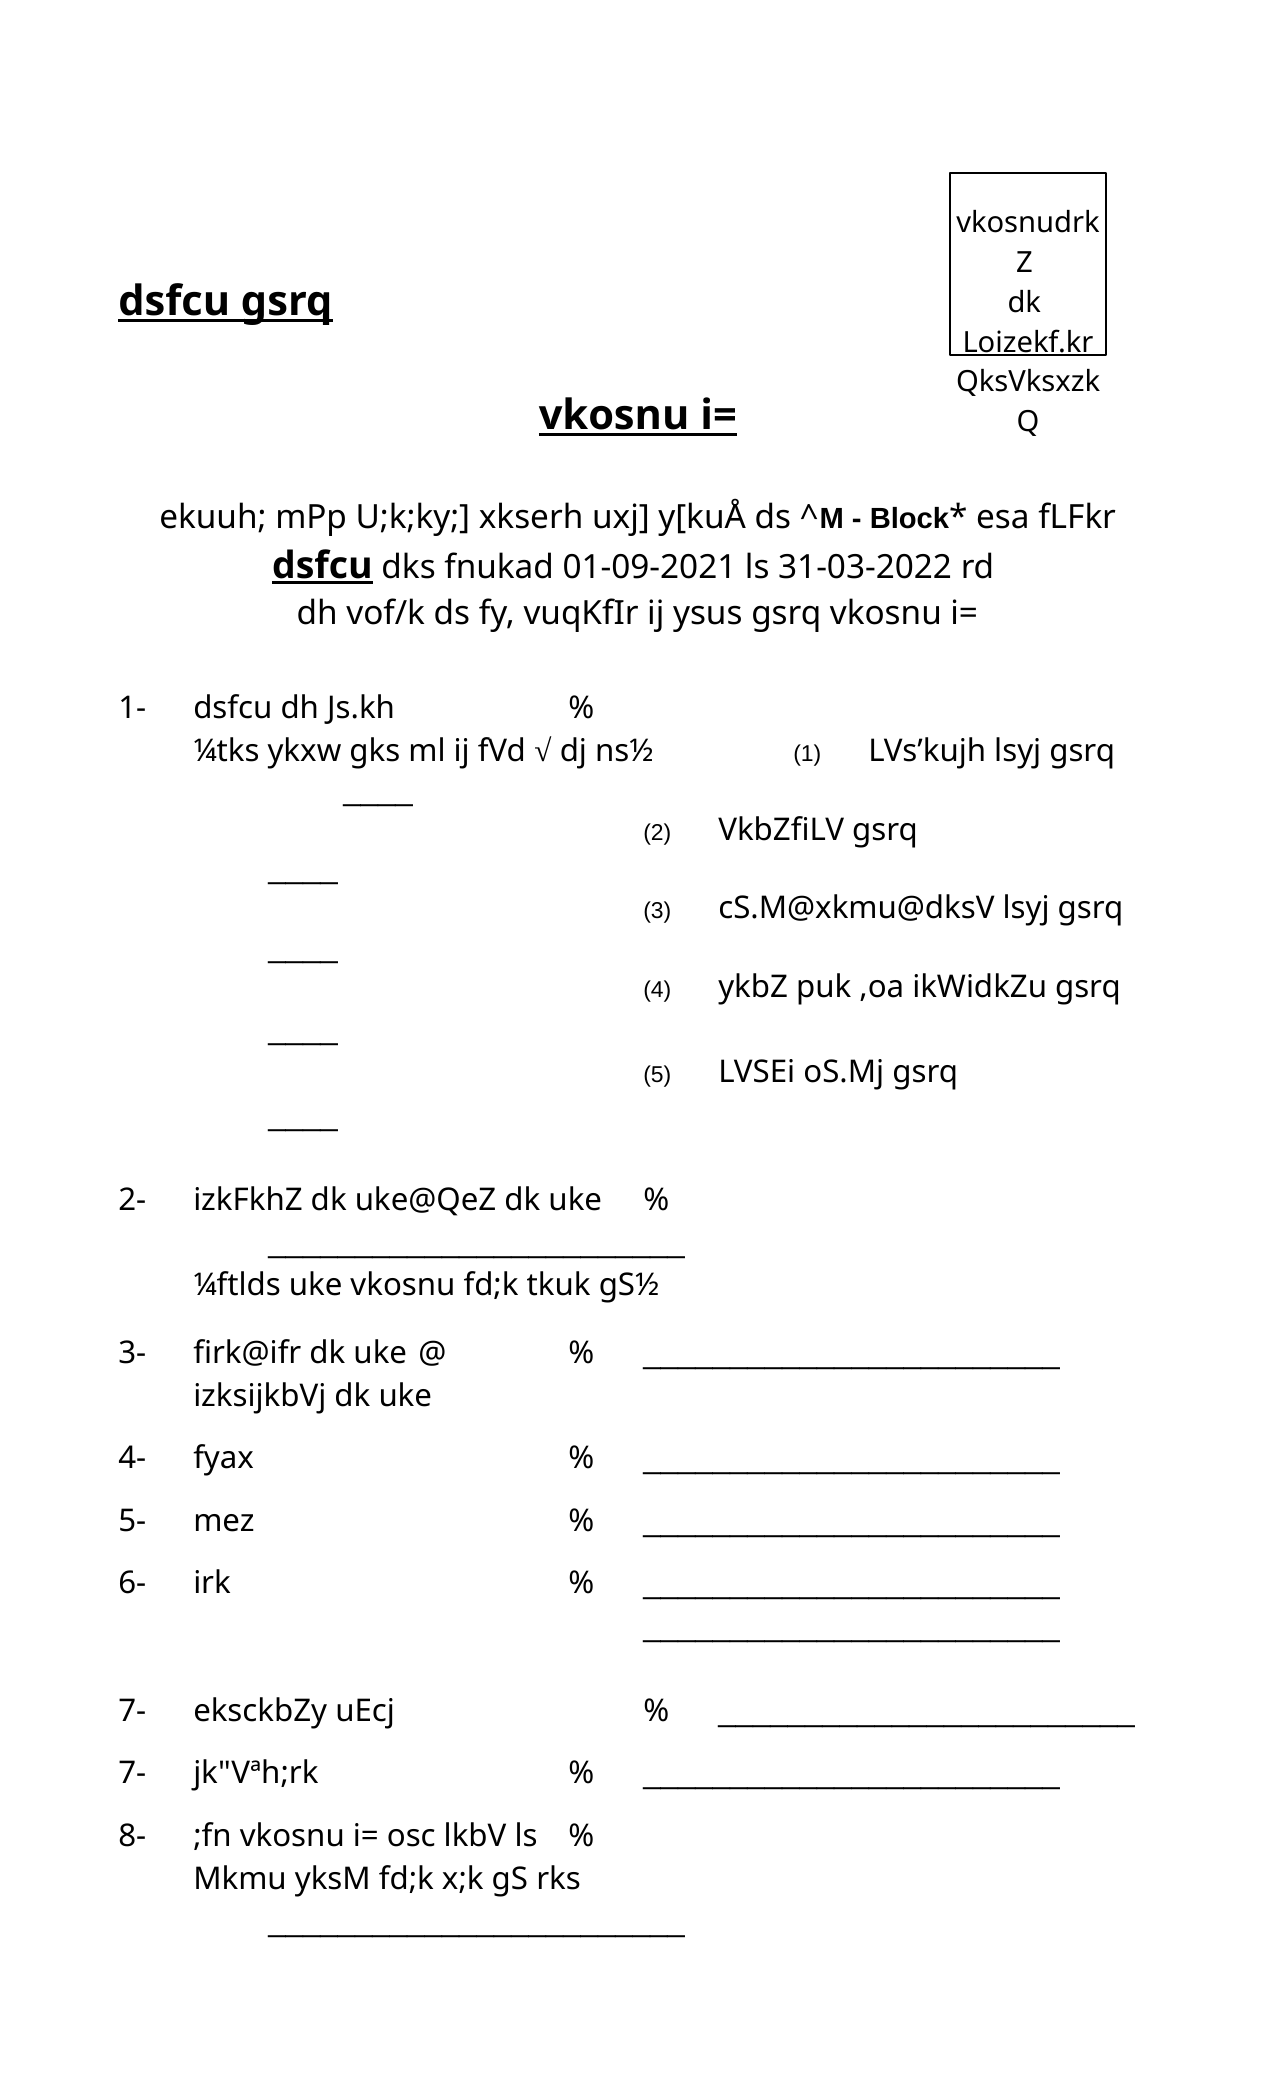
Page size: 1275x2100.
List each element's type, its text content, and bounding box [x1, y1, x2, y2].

text Mkmu yksM fd;k x;k gS rks ________________________ [118, 1856, 1157, 1941]
text 8- ;fn vkosnu i= osc lkbV ls % [118, 1813, 1157, 1856]
text vkosnu i= [118, 385, 1157, 442]
text (4) ykbZ puk ,oa ikWidkZu gsrq ____ [118, 964, 1157, 1049]
text 7- jk"Vªh;rk % ________________________ [118, 1751, 1157, 1793]
text dh vof/k ds fy, vuqKfIr ij ysus gsrq vkosnu i= [118, 589, 1157, 634]
text (3) cS.M@xkmu@dksV lsyj gsrq ____ [118, 885, 1157, 964]
text izksijkbVj dk uke [118, 1373, 1157, 1415]
text (2) VkbZfiLV gsrq ____ [118, 807, 1157, 885]
text 2- izkFkhZ dk uke@QeZ dk uke % ________________________ [118, 1177, 1157, 1262]
text 5- mez % ________________________ [118, 1498, 1157, 1540]
text (5) LVSEi oS.Mj gsrq ____ [118, 1049, 1157, 1134]
text dsfcu gsrq [951, 271, 1105, 328]
text ¼tks ykxw gks ml ij fVd √ dj ns½ (1) LVs’kujh lsyj gsrq ____ [118, 728, 1157, 807]
text ekuuh; mPp U;k;ky;] xkserh uxj] y[kuÅ ds ^M - Block* esa fLFkr [118, 493, 1157, 538]
text dsfcu gsrq [1107, 271, 1157, 328]
text ________________________ [118, 1603, 1157, 1645]
text dsfcu dks fnukad 01-09-2021 ls 31-03-2022 rd [118, 538, 1157, 589]
text 1- dsfcu dh Js.kh % [118, 686, 1157, 728]
text 3- firk@ifr dk uke @ % ________________________ [118, 1330, 1157, 1373]
text 6- irk % ________________________ [118, 1560, 1157, 1603]
text 7- eksckbZy uEcj % ________________________ [118, 1688, 1157, 1731]
text ¼ftlds uke vkosnu fd;k tkuk gS½ [118, 1262, 1157, 1304]
text 4- fyax % ________________________ [118, 1435, 1157, 1478]
text dsfcu gsrq [118, 271, 949, 328]
